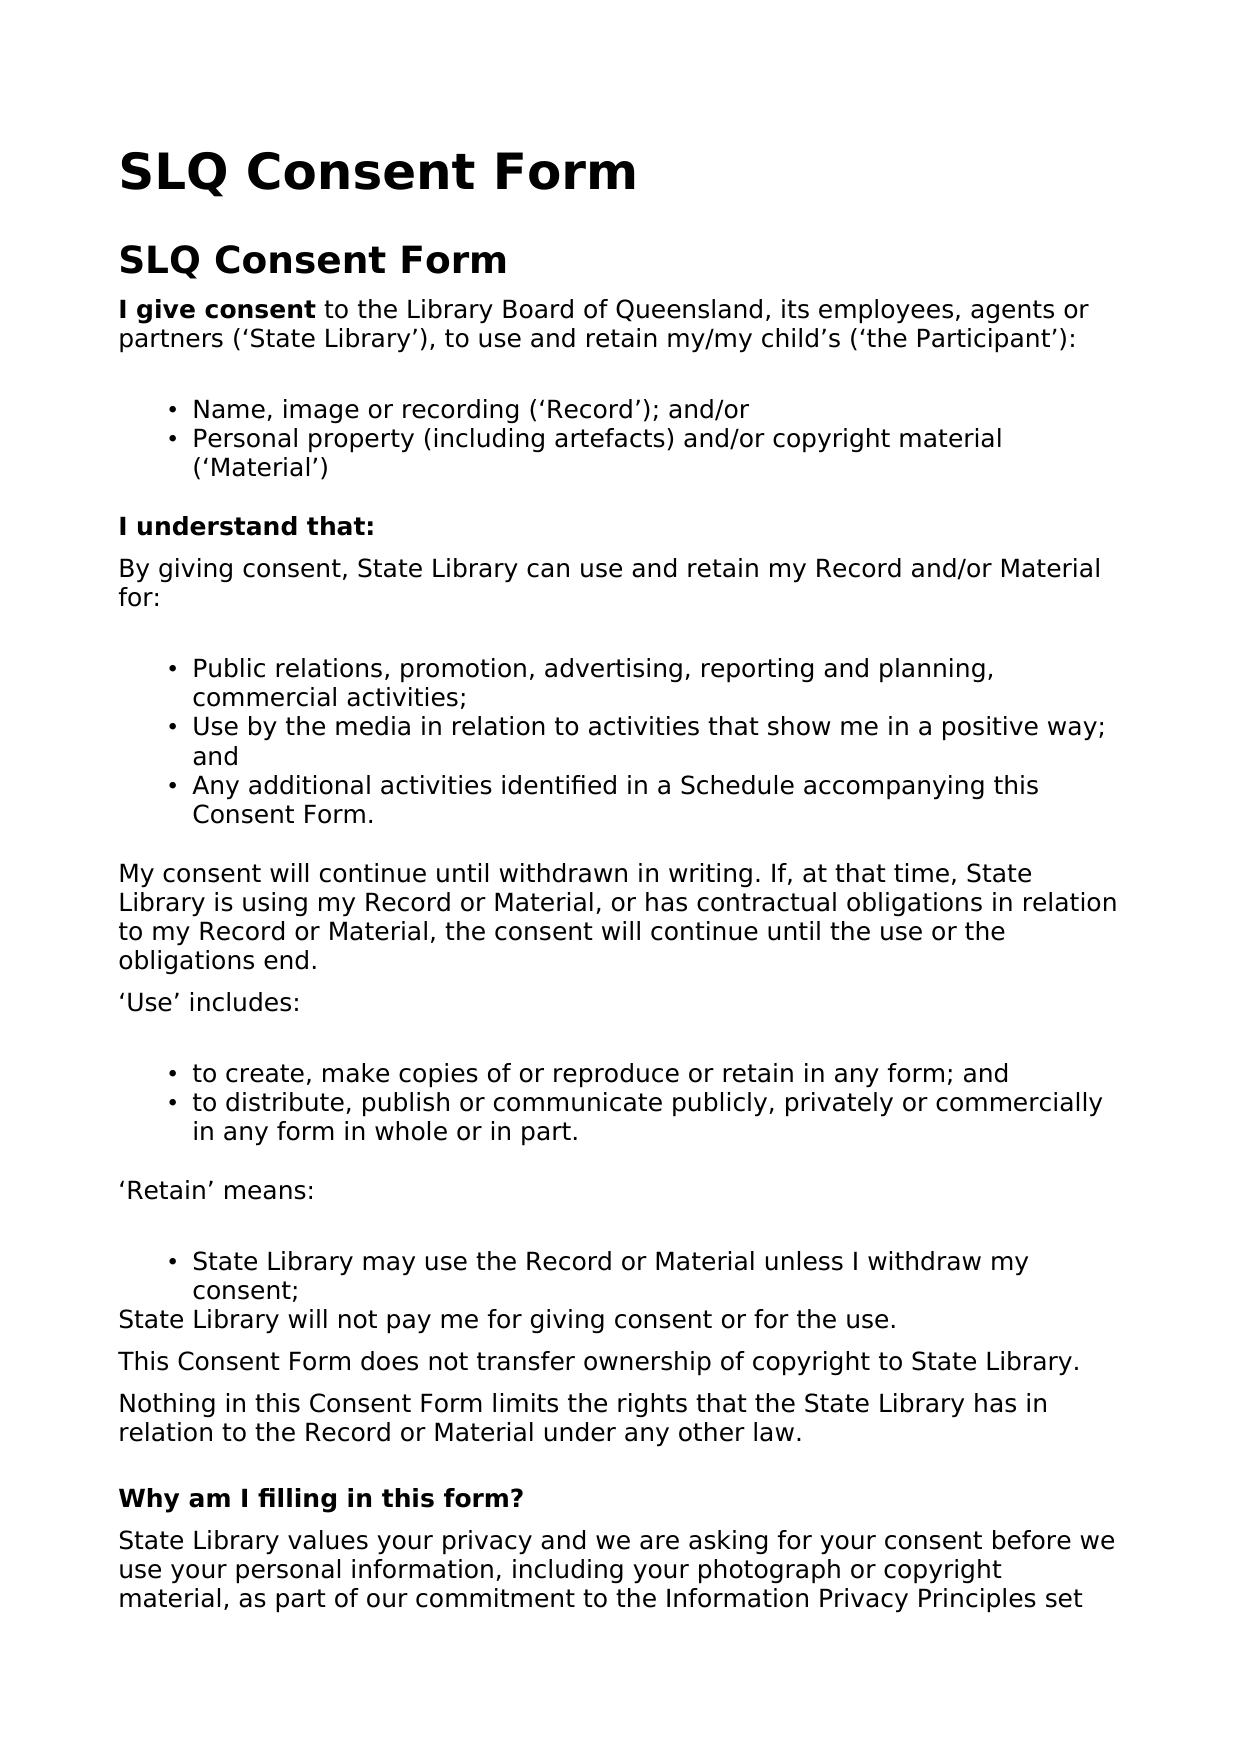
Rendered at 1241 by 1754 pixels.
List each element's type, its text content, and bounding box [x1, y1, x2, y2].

list Use by the media in relation to activities that show me in a positive way; and [177, 713, 1122, 771]
text I understand that: [118, 512, 1122, 541]
subtitle Why am I filling in this form? [118, 1485, 1122, 1514]
text I give consent to the Library Board of Queensland, its employees, agents or partners (‘State Library’), to use and retain my/my child’s (‘the Participant’): [118, 295, 1122, 353]
subtitle SLQ Consent Form [118, 239, 1122, 282]
text State Library will not pay me for giving consent or for the use. [118, 1306, 1122, 1335]
list to create, make copies of or reproduce or retain in any form; and [177, 1059, 1122, 1088]
text This Consent Form does not transfer ownership of copyright to State Library. [118, 1347, 1122, 1376]
list Personal property (including artefacts) and/or copyright material (‘Material’) [177, 424, 1122, 483]
list Name, image or recording (‘Record’); and/or [177, 395, 1122, 424]
text Nothing in this Consent Form limits the rights that the State Library has in relation to the Record or Material under any other law. [118, 1389, 1122, 1447]
text My consent will continue until withdrawn in writing. If, at that time, State Library is using my Record or Material, or has contractual obligations in relation to my Record or Material, the consent will continue until the use or the obligations end. [118, 859, 1122, 975]
list Public relations, promotion, advertising, reporting and planning, commercial activities; [177, 654, 1122, 713]
text By giving consent, State Library can use and retain my Record and/or Material for: [118, 554, 1122, 612]
text ‘Use’ includes: [118, 988, 1122, 1017]
list Any additional activities identified in a Schedule accompanying this Consent Form. [177, 771, 1122, 829]
list State Library may use the Record or Material unless I withdraw my consent; [177, 1247, 1122, 1306]
subtitle SLQ Consent Form [118, 143, 1122, 201]
text State Library values your privacy and we are asking for your consent before we use your personal information, including your photograph or copyright material, as part of our commitment to the Information Privacy Principles set [118, 1526, 1122, 1614]
list to distribute, publish or communicate publicly, privately or commercially in any form in whole or in part. [177, 1088, 1122, 1147]
text ‘Retain’ means: [118, 1176, 1122, 1205]
